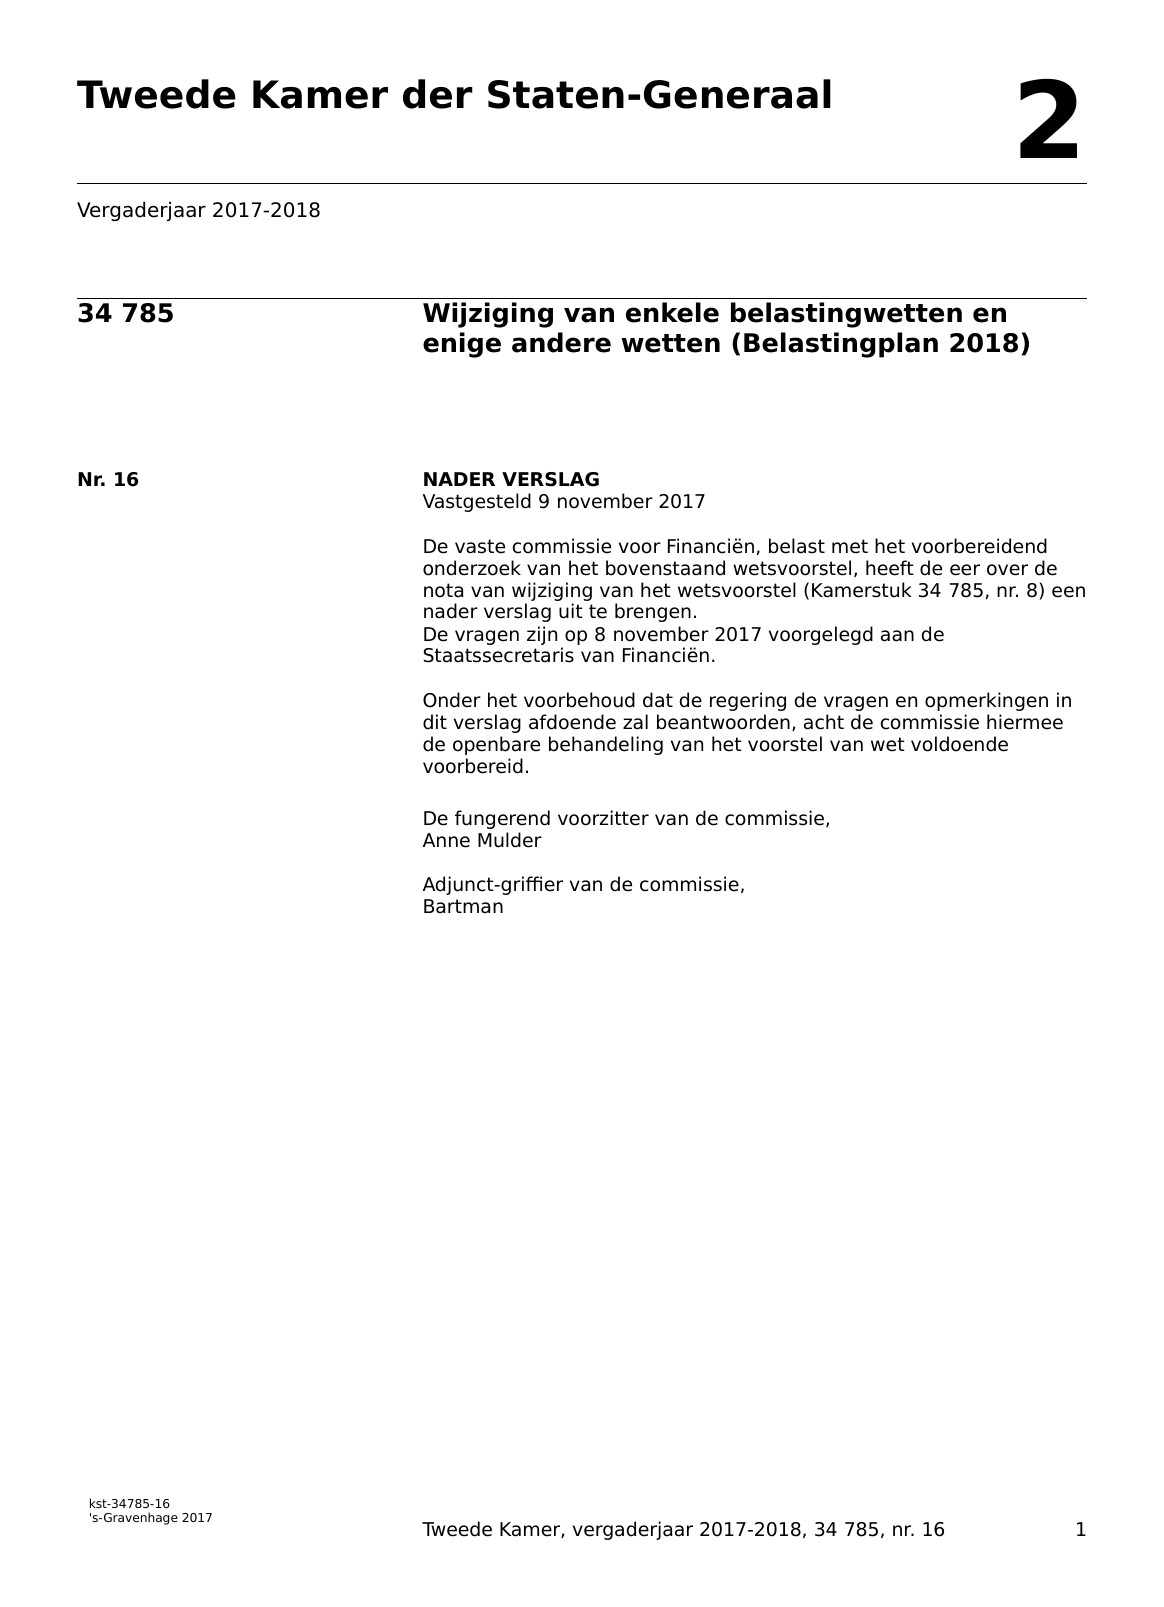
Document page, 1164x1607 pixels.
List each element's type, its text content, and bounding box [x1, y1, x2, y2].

text De vragen zijn op 8 november 2017 voorgelegd aan de Staatssecretaris van Financiën. [422, 623, 1087, 667]
text Adjunct-griffier van de commissie, Bartman [422, 874, 1087, 918]
table_cell Vergaderjaar 2017-2018 [77, 184, 1087, 298]
text Vastgesteld 9 november 2017 [422, 491, 1087, 513]
text De fungerend voorzitter van de commissie, Anne Mulder [422, 807, 1087, 851]
subtitle 34 785 Wijziging van enkele belastingwetten en enige andere wetten (Belastingplan 2018) [77, 299, 1087, 358]
text 's-Gravenhage 2017 [88, 1511, 323, 1525]
text kst-34785-16 [88, 1497, 323, 1511]
table_header 2 [886, 59, 1087, 183]
table_header Tweede Kamer der Staten-Generaal [77, 59, 886, 183]
text De vaste commissie voor Financiën, belast met het voorbereidend onderzoek van het bovenstaand wetsvoorstel, heeft de eer over de nota van wijziging van het wetsvoorstel (Kamerstuk 34 785, nr. 8) een nader verslag uit te brengen. [422, 536, 1087, 623]
subtitle Nr. 16 NADER VERSLAG [77, 469, 1087, 491]
text Onder het voorbehoud dat de regering de vragen en opmerkingen in dit verslag afdoende zal beantwoorden, acht de commissie hiermee de openbare behandeling van het voorstel van wet voldoende voorbereid. [422, 689, 1087, 777]
